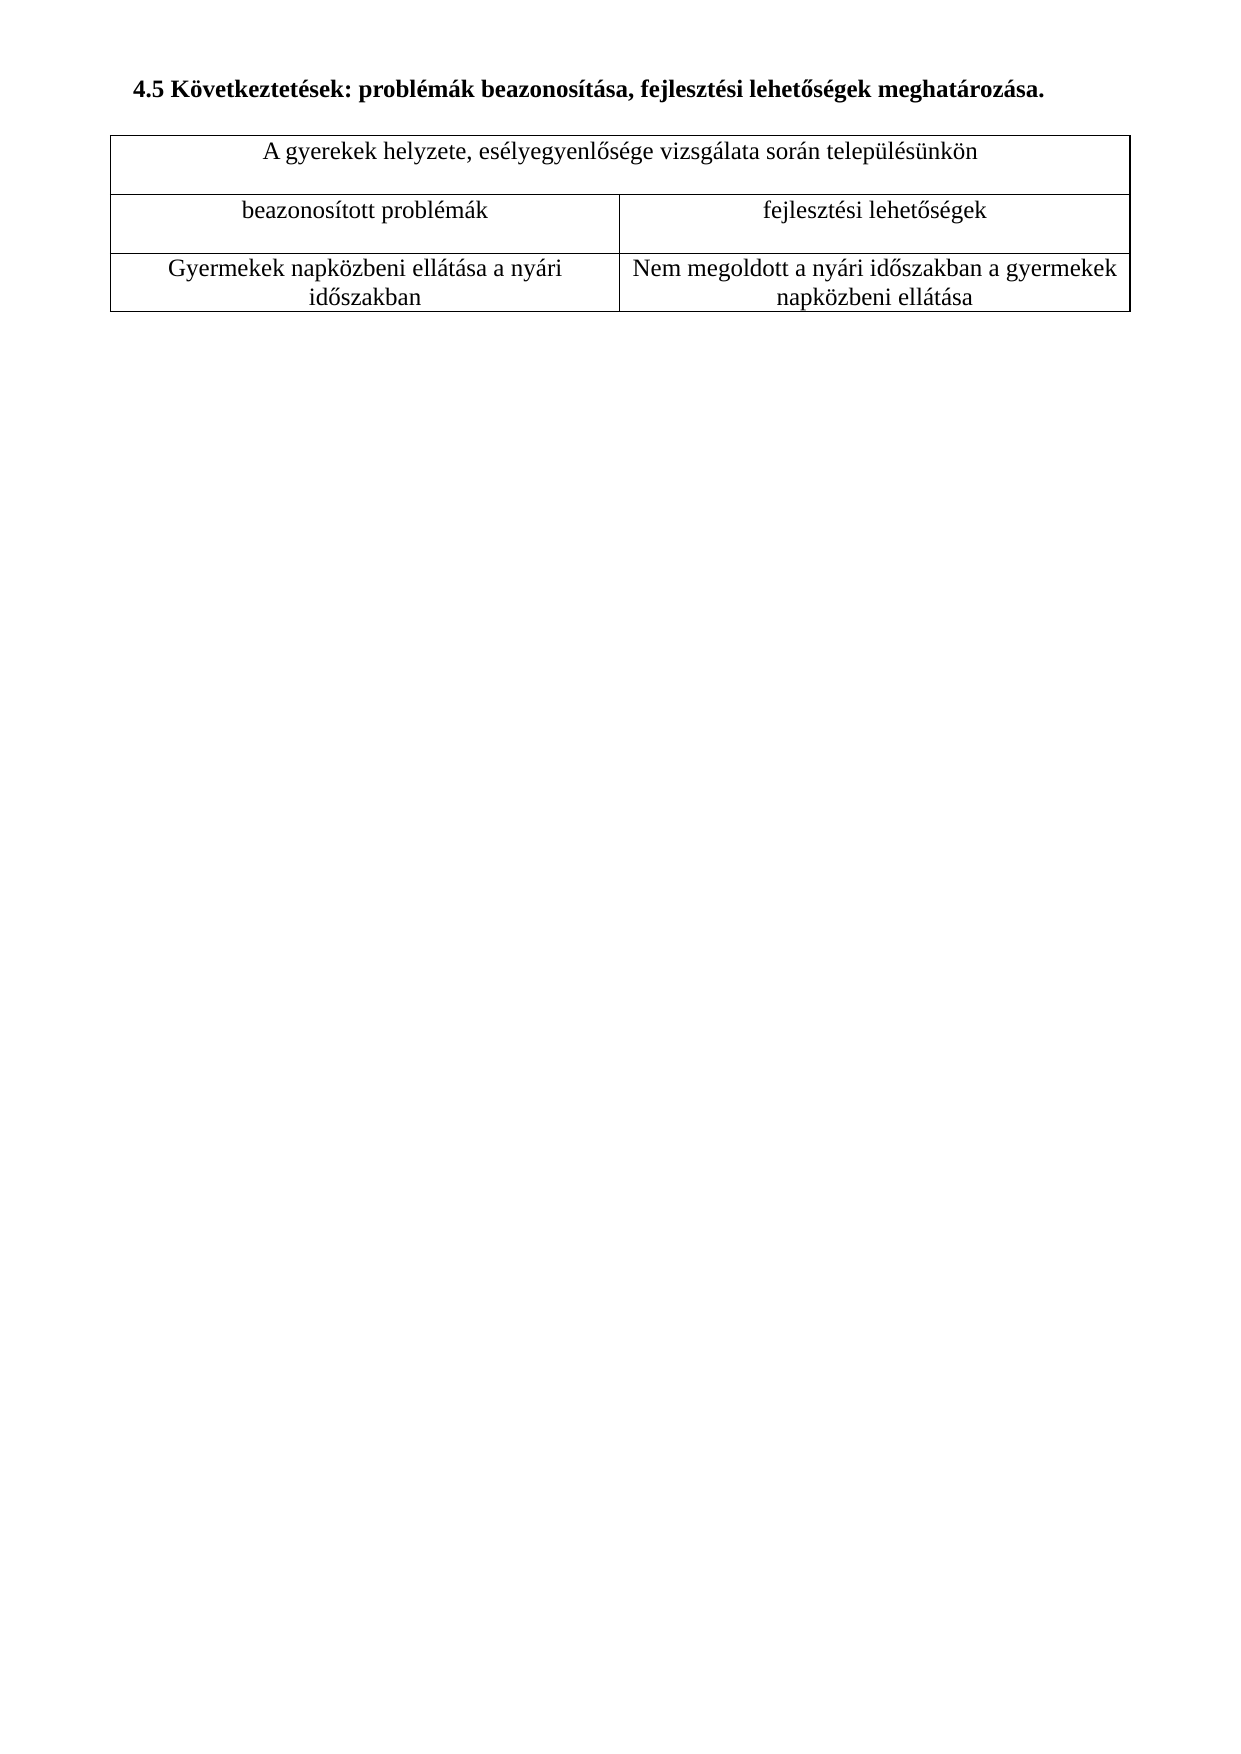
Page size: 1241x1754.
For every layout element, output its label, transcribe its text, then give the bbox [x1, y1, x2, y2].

table_cell Gyermekek napközbeni ellátása a nyári időszakban [111, 254, 619, 311]
table_header A gyerekek helyzete, esélyegyenlősége vizsgálata során településünkön [111, 136, 1129, 194]
table_cell Nem megoldott a nyári időszakban a gyermekek napközbeni ellátása [620, 254, 1129, 311]
table_cell beazonosított problémák [111, 195, 619, 252]
table_cell fejlesztési lehetőségek [620, 195, 1129, 252]
text 4.5 Következtetések: problémák beazonosítása, fejlesztési lehetőségek meghatározása. [118, 74, 1122, 102]
